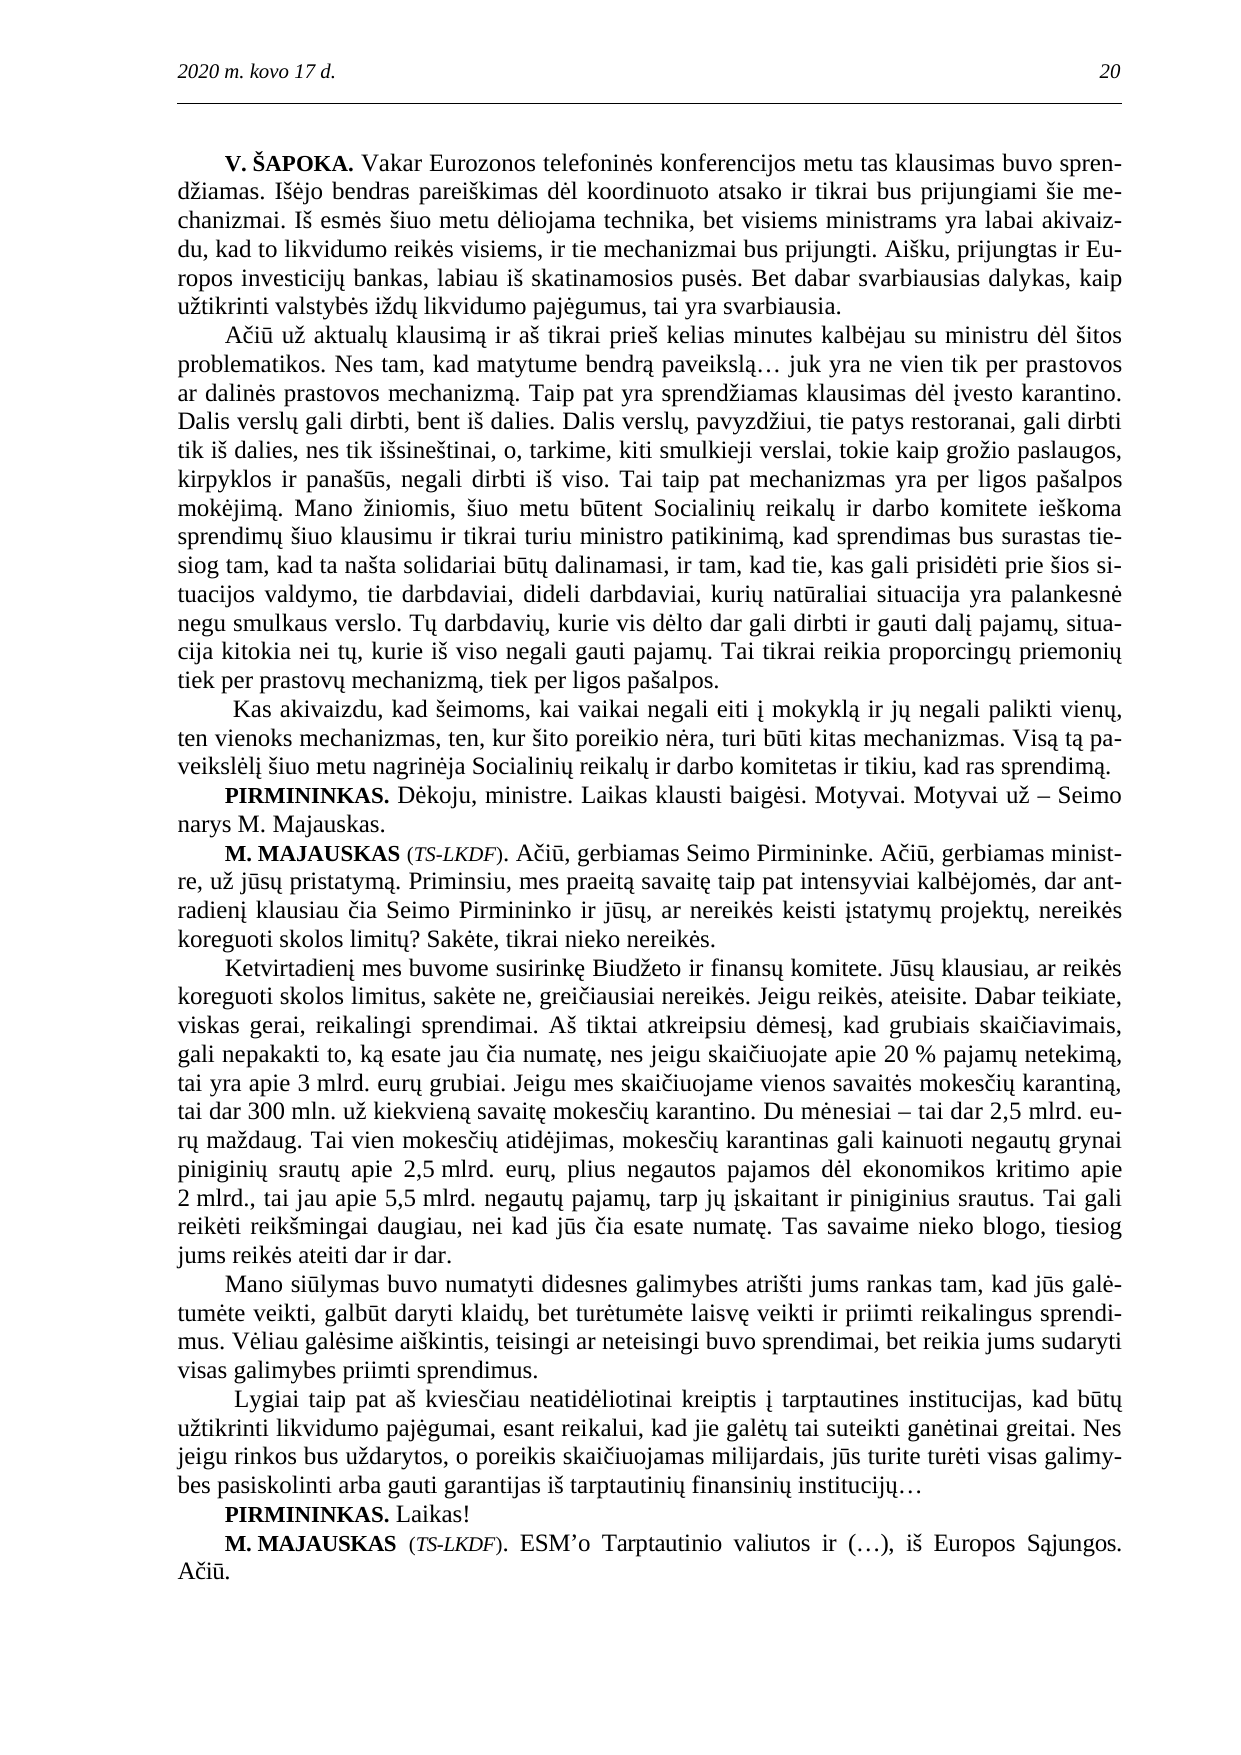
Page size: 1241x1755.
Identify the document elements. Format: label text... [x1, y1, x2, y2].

text Kas aki­vaiz­du, kad šei­moms, kai vai­kai ne­ga­li ei­ti į mo­kyk­lą ir jų ne­ga­li pa­lik­ti vie­nų, ten vie­noks me­cha­niz­mas, ten, kur ši­to po­rei­kio nė­ra, tu­ri bū­ti ki­tas me­cha­niz­mas. Vi­są tą pa­veiks­lė­lį šiuo me­tu nag­ri­nė­ja So­cia­li­nių rei­ka­lų ir dar­bo ko­mi­te­tas ir ti­kiu, kad ras spren­di­mą. [177, 694, 1122, 780]
text V. ŠAPOKA. Va­kar Eu­ro­zo­nos te­le­fo­ni­nės kon­fe­ren­ci­jos me­tu tas klau­si­mas bu­vo spren­džia­mas. Iš­ėjo ben­dras pa­reiš­ki­mas dėl ko­or­di­nuo­to at­sa­ko ir tik­rai bus pri­jun­gia­mi šie me­cha­niz­mai. Iš es­mės šiuo me­tu dė­lio­ja­ma tech­ni­ka, bet vi­siems mi­nist­rams yra la­bai aki­vaiz­du, kad to lik­vi­du­mo rei­kės vi­siems, ir tie me­cha­niz­mai bus pri­jung­ti. Aiš­ku, pri­jung­tas ir Eu­ro­pos in­ves­ti­ci­jų ban­kas, la­biau iš ska­ti­na­mo­sios pu­sės. Bet da­bar svar­biau­sias da­ly­kas, kaip už­tik­rin­ti vals­ty­bės iž­dų lik­vi­du­mo pa­jė­gu­mus, tai yra svar­biau­sia. [177, 148, 1122, 320]
text PIRMININKAS. Dė­ko­ju, mi­nist­re. Lai­kas klau­sti bai­gė­si. Mo­ty­vai. Mo­ty­vai už – Sei­mo na­rys M. Ma­jaus­kas. [177, 780, 1122, 838]
text Ma­no siū­ly­mas bu­vo nu­ma­ty­ti di­des­nes ga­li­my­bes at­riš­ti jums ran­kas tam, kad jūs ga­lė­tu­mė­te veik­ti, gal­būt da­ry­ti klai­dų, bet tu­rė­tu­mė­te lais­vę veik­ti ir pri­im­ti rei­ka­lin­gus spren­di­mus. Vė­liau ga­lė­si­me aiš­kin­tis, tei­sin­gi ar ne­tei­sin­gi bu­vo spren­di­mai, bet rei­kia jums su­da­ry­ti vi­sas ga­li­my­bes pri­im­ti spren­di­mus. [177, 1269, 1122, 1384]
text Ket­vir­ta­die­nį mes bu­vo­me su­si­rin­kę Biu­dže­to ir fi­nan­sų ko­mi­te­te. Jū­sų klau­siau, ar rei­kės ko­re­guo­ti sko­los li­mi­tus, sa­kė­te ne, grei­čiau­siai ne­rei­kės. Jei­gu rei­kės, at­ei­si­te. Da­bar tei­kia­te, vis­kas ge­rai, rei­ka­lin­gi spren­di­mai. Aš tik­tai at­kreip­siu dė­me­sį, kad gru­biais skai­čia­vi­mais, ga­li ne­pa­kak­ti to, ką esa­te jau čia nu­ma­tę, nes jei­gu skai­čiuo­ja­te apie 20 % pa­ja­mų ne­te­ki­mą, tai yra apie 3 mlrd. eu­rų gru­biai. Jei­gu mes skai­čiuo­ja­me vie­nos sa­vai­tės mo­kes­čių ka­ran­ti­ną, tai dar 300 mln. už kiek­vie­ną sa­vai­tę mo­kes­čių ka­ran­ti­no. Du mė­ne­siai – tai dar 2,5 mlrd. eu­rų maž­daug. Tai vien mo­kes­čių ati­dė­ji­mas, mo­kes­čių ka­ran­ti­nas ga­li kai­nuo­ti ne­gau­tų gry­nai pi­ni­gi­nių srau­tų apie 2,5 mlrd. eu­rų, plius ne­gau­tos pa­ja­mos dėl eko­no­mi­kos kri­ti­mo apie 2 mlrd., tai jau apie 5,5 mlrd. ne­gau­tų pa­ja­mų, tarp jų įskai­tant ir pi­ni­gi­nius srau­tus. Tai ga­li rei­kė­ti reikš­min­gai dau­giau, nei kad jūs čia esa­te nu­ma­tę. Tas sa­vai­me nie­ko blo­go, tie­siog jums rei­kės at­ei­ti dar ir dar. [177, 953, 1122, 1269]
text PIRMININKAS. Lai­kas! [177, 1499, 1122, 1528]
text Ačiū už ak­tu­a­lų klau­si­mą ir aš tik­rai prieš ke­lias mi­nu­tes kal­bė­jau su mi­nist­ru dėl ši­tos pro­ble­ma­ti­kos. Nes tam, kad ma­ty­tu­me ben­drą pa­veiks­lą… juk yra ne vien tik per pra­sto­vos ar da­li­nės pra­sto­vos me­cha­niz­mą. Taip pat yra spren­džia­mas klau­si­mas dėl įves­to ka­ran­ti­no. Da­lis ver­slų ga­li dirb­ti, bent iš da­lies. Da­lis ver­slų, pa­vyz­džiui, tie pa­tys res­to­ra­nai, ga­li dirb­ti tik iš da­lies, nes tik iš­si­neš­ti­nai, o, tar­ki­me, ki­ti smul­kieji ver­slai, tokie kaip gro­žio pa­slau­gos, kir­pyk­los ir pa­na­šūs, ne­ga­li dirb­ti iš vi­so. Tai taip pat me­cha­niz­mas yra per li­gos pa­šal­pos mo­kė­ji­mą. Ma­no ži­nio­mis, šiuo me­tu bū­tent So­cia­li­nių rei­ka­lų ir dar­bo ko­mi­te­te ieš­ko­ma spren­di­mų šiuo klau­si­mu ir tik­rai tu­riu mi­nist­ro pa­ti­ki­ni­mą, kad spren­di­mas bus su­ras­tas tie­siog tam, kad ta naš­ta so­li­da­riai bū­tų da­li­na­ma­si, ir tam, kad tie, kas ga­li pri­si­dė­ti prie šios si­tu­a­ci­jos val­dy­mo, tie darb­da­viai, di­de­li darb­da­viai, ku­rių na­tū­ra­liai si­tu­a­ci­ja yra pa­lan­kes­nė ne­gu smul­kaus ver­slo. Tų darb­da­vių, ku­rie vis dėl­to dar ga­li dirb­ti ir gau­ti da­lį pa­ja­mų, si­tu­a­ci­ja ki­to­kia nei tų, ku­rie iš vi­so ne­ga­li gau­ti pa­ja­mų. Tai tik­rai rei­kia pro­por­cin­gų prie­mo­nių tiek per pra­sto­vų me­cha­niz­mą, tiek per li­gos pa­šal­pos. [177, 320, 1122, 694]
text Ly­giai taip pat aš kvies­čiau ne­ati­dė­lio­ti­nai kreip­tis į tarp­tau­ti­nes ins­ti­tu­ci­jas, kad bū­tų už­tik­rin­ti lik­vi­du­mo pa­jė­gu­mai, esant rei­ka­lui, kad jie ga­lė­tų tai su­teik­ti ga­nė­ti­nai grei­tai. Nes jei­gu rin­kos bus už­da­ry­tos, o po­rei­kis skai­čiuo­ja­mas mi­li­jar­dais, jūs tu­ri­te tu­rė­ti vi­sas ga­li­my­bes pa­si­sko­lin­ti ar­ba gau­ti ga­ran­ti­jas iš tarp­tau­ti­nių fi­nan­si­nių ins­ti­tu­ci­jų… [177, 1384, 1122, 1499]
text M. MAJAUSKAS (TS-LKDF). ESM’o Tarp­tau­ti­nio va­liu­tos ir (…), iš Eu­ro­pos Są­jun­gos. Ačiū. [177, 1528, 1122, 1585]
text M. MAJAUSKAS (TS-LKDF). Ačiū, ger­bia­mas Sei­mo Pir­mi­nin­ke. Ačiū, ger­bia­mas mi­nist­re, už jū­sų pri­sta­ty­mą. Pri­min­siu, mes pra­ei­tą sa­vai­tę taip pat in­ten­sy­viai kal­bė­jo­mės, dar ant­ra­die­nį klau­siau čia Sei­mo Pir­mi­nin­ko ir jū­sų, ar ne­rei­kės keis­ti įsta­ty­mų pro­jek­tų, ne­rei­kės ko­re­guo­ti sko­los li­mi­tų? Sa­kė­te, tik­rai nie­ko ne­rei­kės. [177, 838, 1122, 953]
